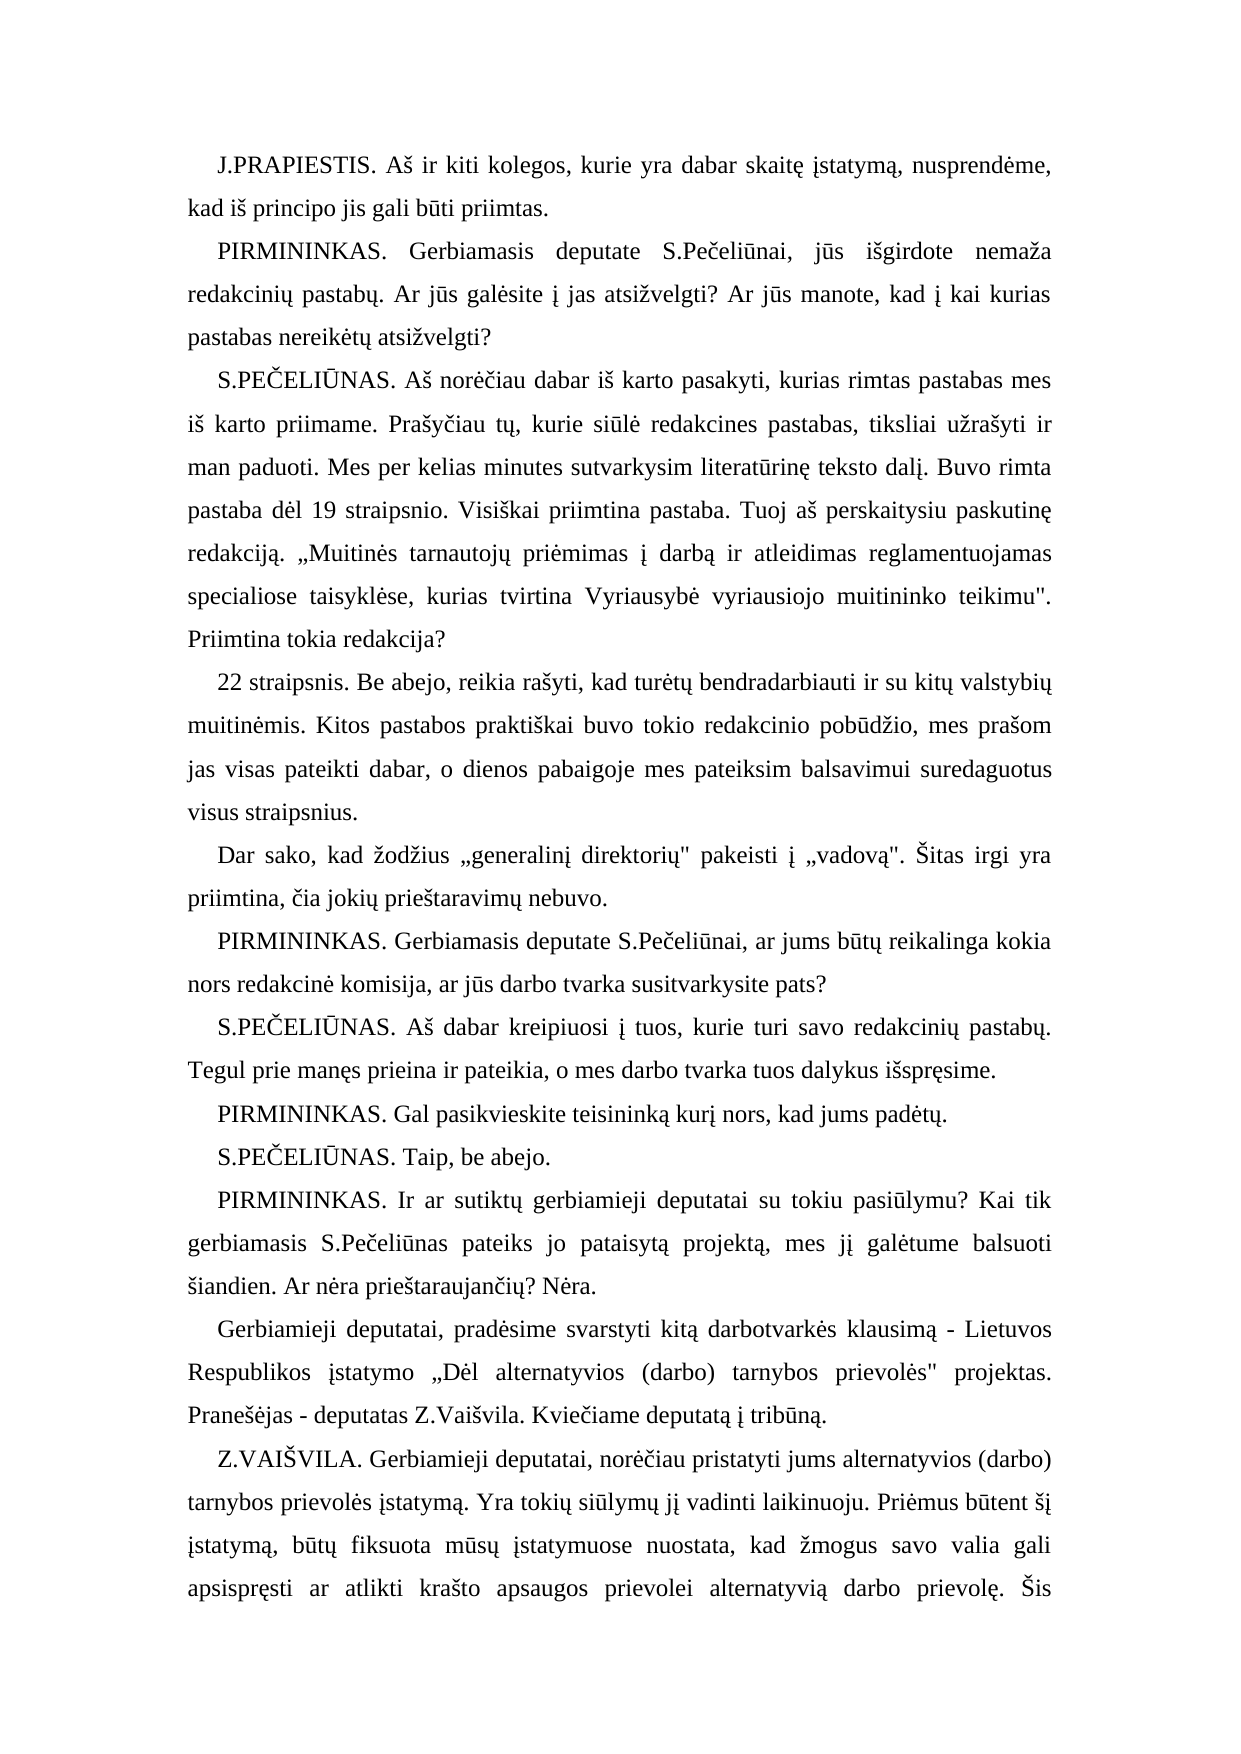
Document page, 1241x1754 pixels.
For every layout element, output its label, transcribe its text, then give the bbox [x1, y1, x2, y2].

text 22 straipsnis. Be abejo, reikia rašyti, kad turėtų bendradarbiauti ir su kitų valstybių muitinėmis. Kitos pastabos praktiškai buvo tokio redakcinio pobūdžio, mes prašom jas visas pateikti dabar, o dienos pabaigoje mes pateiksim balsavimui suredaguotus visus straipsnius. [187, 667, 1053, 826]
text PIRMININKAS. Gerbiamasis deputate S.Pečeliūnai, ar jums būtų reikalinga kokia nors redakcinė komisija, ar jūs darbo tvarka susitvarkysite pats? [187, 926, 1053, 998]
text S.PEČELIŪNAS. Aš dabar kreipiuosi į tuos, kurie turi savo redakcinių pastabų. Tegul prie manęs prieina ir pateikia, o mes darbo tvarka tuos dalykus išspręsime. [187, 1012, 1053, 1084]
text S.PEČELIŪNAS. Aš norėčiau dabar iš karto pasakyti, kurias rimtas pastabas mes iš karto priimame. Prašyčiau tų, kurie siūlė redakcines pastabas, tiksliai užrašyti ir man paduoti. Mes per kelias minutes sutvarkysim literatūrinę teksto dalį. Buvo rimta pastaba dėl 19 straipsnio. Visiškai priimtina pastaba. Tuoj aš perskaitysiu paskutinę redakciją. „Muitinės tarnautojų priėmimas į darbą ir atleidimas reglamentuojamas specialiose taisyklėse, kurias tvirtina Vyriausybė vyriausiojo muitininko teikimu". Priimtina tokia redakcija? [187, 366, 1053, 653]
text PIRMININKAS. Gal pasikvieskite teisininką kurį nors, kad jums padėtų. [187, 1099, 1053, 1127]
text Dar sako, kad žodžius „generalinį direktorių" pakeisti į „vadovą". Šitas irgi yra priimtina, čia jokių prieštaravimų nebuvo. [187, 840, 1053, 912]
text S.PEČELIŪNAS. Taip, be abejo. [187, 1142, 1053, 1171]
text Gerbiamieji deputatai, pradėsime svarstyti kitą darbotvarkės klausimą - Lietuvos Respublikos įstatymo „Dėl alternatyvios (darbo) tarnybos prievolės" projektas. Pranešėjas - deputatas Z.Vaišvila. Kviečiame deputatą į tribūną. [187, 1314, 1053, 1429]
text J.PRAPIESTIS. Aš ir kiti kolegos, kurie yra dabar skaitę įstatymą, nusprendėme, kad iš principo jis gali būti priimtas. [187, 150, 1053, 222]
text PIRMININKAS. Gerbiamasis deputate S.Pečeliūnai, jūs išgirdote nemaža redakcinių pastabų. Ar jūs galėsite į jas atsižvelgti? Ar jūs manote, kad į kai kurias pastabas nereikėtų atsižvelgti? [187, 236, 1053, 351]
text Z.VAIŠVILA. Gerbiamieji deputatai, norėčiau pristatyti jums alternatyvios (darbo) tarnybos prievolės įstatymą. Yra tokių siūlymų jį vadinti laikinuoju. Priėmus būtent šį įstatymą, būtų fiksuota mūsų įstatymuose nuostata, kad žmogus savo valia gali apsispręsti ar atlikti krašto apsaugos prievolei alternatyvią darbo prievolę. Šis [187, 1444, 1053, 1602]
text PIRMININKAS. Ir ar sutiktų gerbiamieji deputatai su tokiu pasiūlymu? Kai tik gerbiamasis S.Pečeliūnas pateiks jo pataisytą projektą, mes jį galėtume balsuoti šiandien. Ar nėra prieštaraujančių? Nėra. [187, 1185, 1053, 1300]
